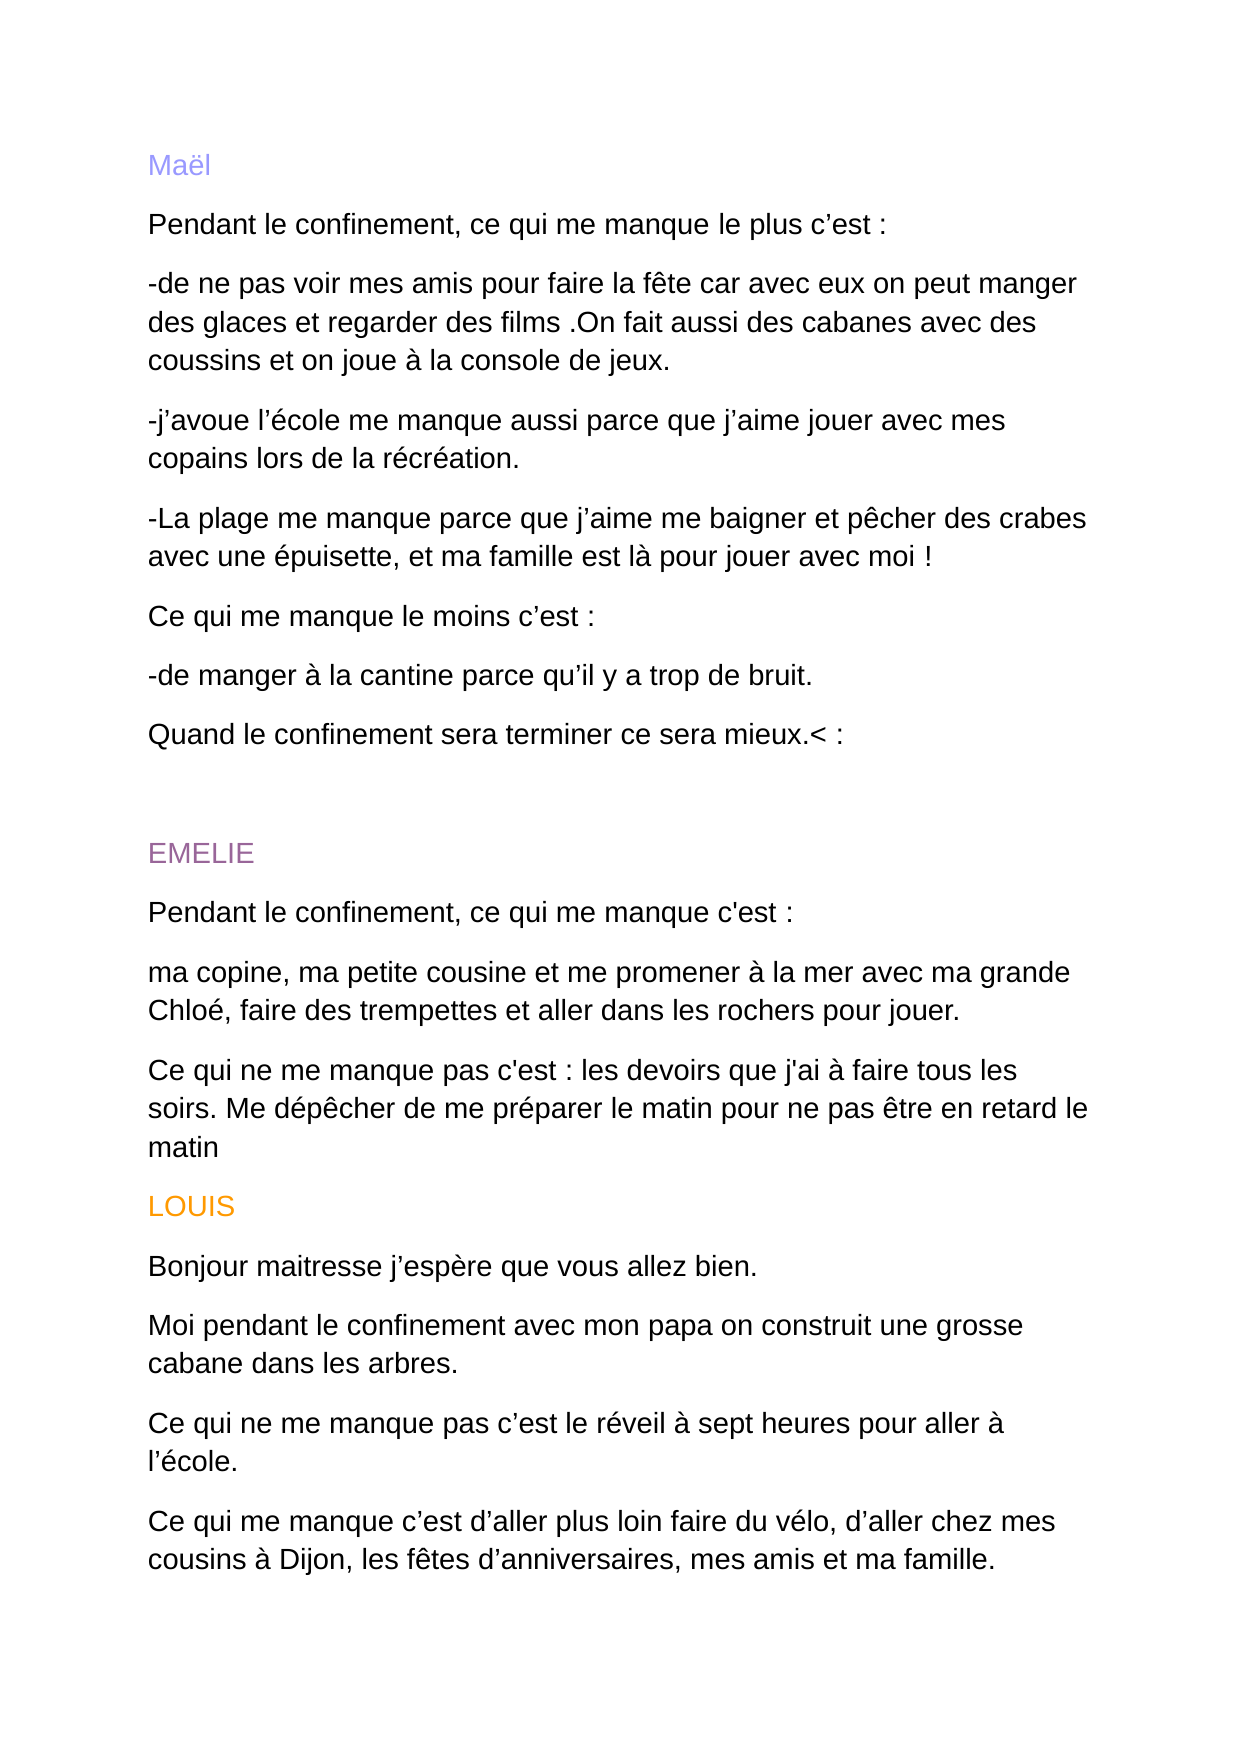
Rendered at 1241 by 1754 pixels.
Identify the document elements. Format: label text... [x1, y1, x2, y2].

text -j’avoue l’école me manque aussi parce que j’aime jouer avec mes copains lors de la récréation. [148, 403, 1093, 475]
text Ce qui ne me manque pas c’est le réveil à sept heures pour aller à l’école. [148, 1406, 1093, 1478]
text Ce qui me manque le moins c’est : [148, 599, 1093, 632]
text LOUIS [148, 1189, 1093, 1223]
text -La plage me manque parce que j’aime me baigner et pêcher des crabes avec une épuisette, et ma famille est là pour jouer avec moi ! [148, 501, 1093, 573]
text Ce qui me manque c’est d’aller plus loin faire du vélo, d’aller chez mes cousins à Dijon, les fêtes d’anniversaires, mes amis et ma famille. [148, 1504, 1093, 1576]
text Bonjour maitresse j’espère que vous allez bien. [148, 1249, 1093, 1282]
text -de manger à la cantine parce qu’il y a trop de bruit. [148, 658, 1093, 692]
text ma copine, ma petite cousine et me promener à la mer avec ma grande Chloé, faire des trempettes et aller dans les rochers pour jouer. [148, 955, 1093, 1027]
text Maël [148, 148, 1093, 181]
text -de ne pas voir mes amis pour faire la fête car avec eux on peut manger des glaces et regarder des films .On fait aussi des cabanes avec des coussins et on joue à la console de jeux. [148, 266, 1093, 377]
text Pendant le confinement, ce qui me manque le plus c’est : [148, 207, 1093, 241]
text EMELIE [148, 836, 1093, 870]
text Ce qui ne me manque pas c'est : les devoirs que j'ai à faire tous les soirs. Me dépêcher de me préparer le matin pour ne pas être en retard le matin [148, 1053, 1093, 1163]
text Pendant le confinement, ce qui me manque c'est : [148, 896, 1093, 929]
text Quand le confinement sera terminer ce sera mieux.< : [148, 717, 1093, 751]
text Moi pendant le confinement avec mon papa on construit une grosse cabane dans les arbres. [148, 1308, 1093, 1380]
